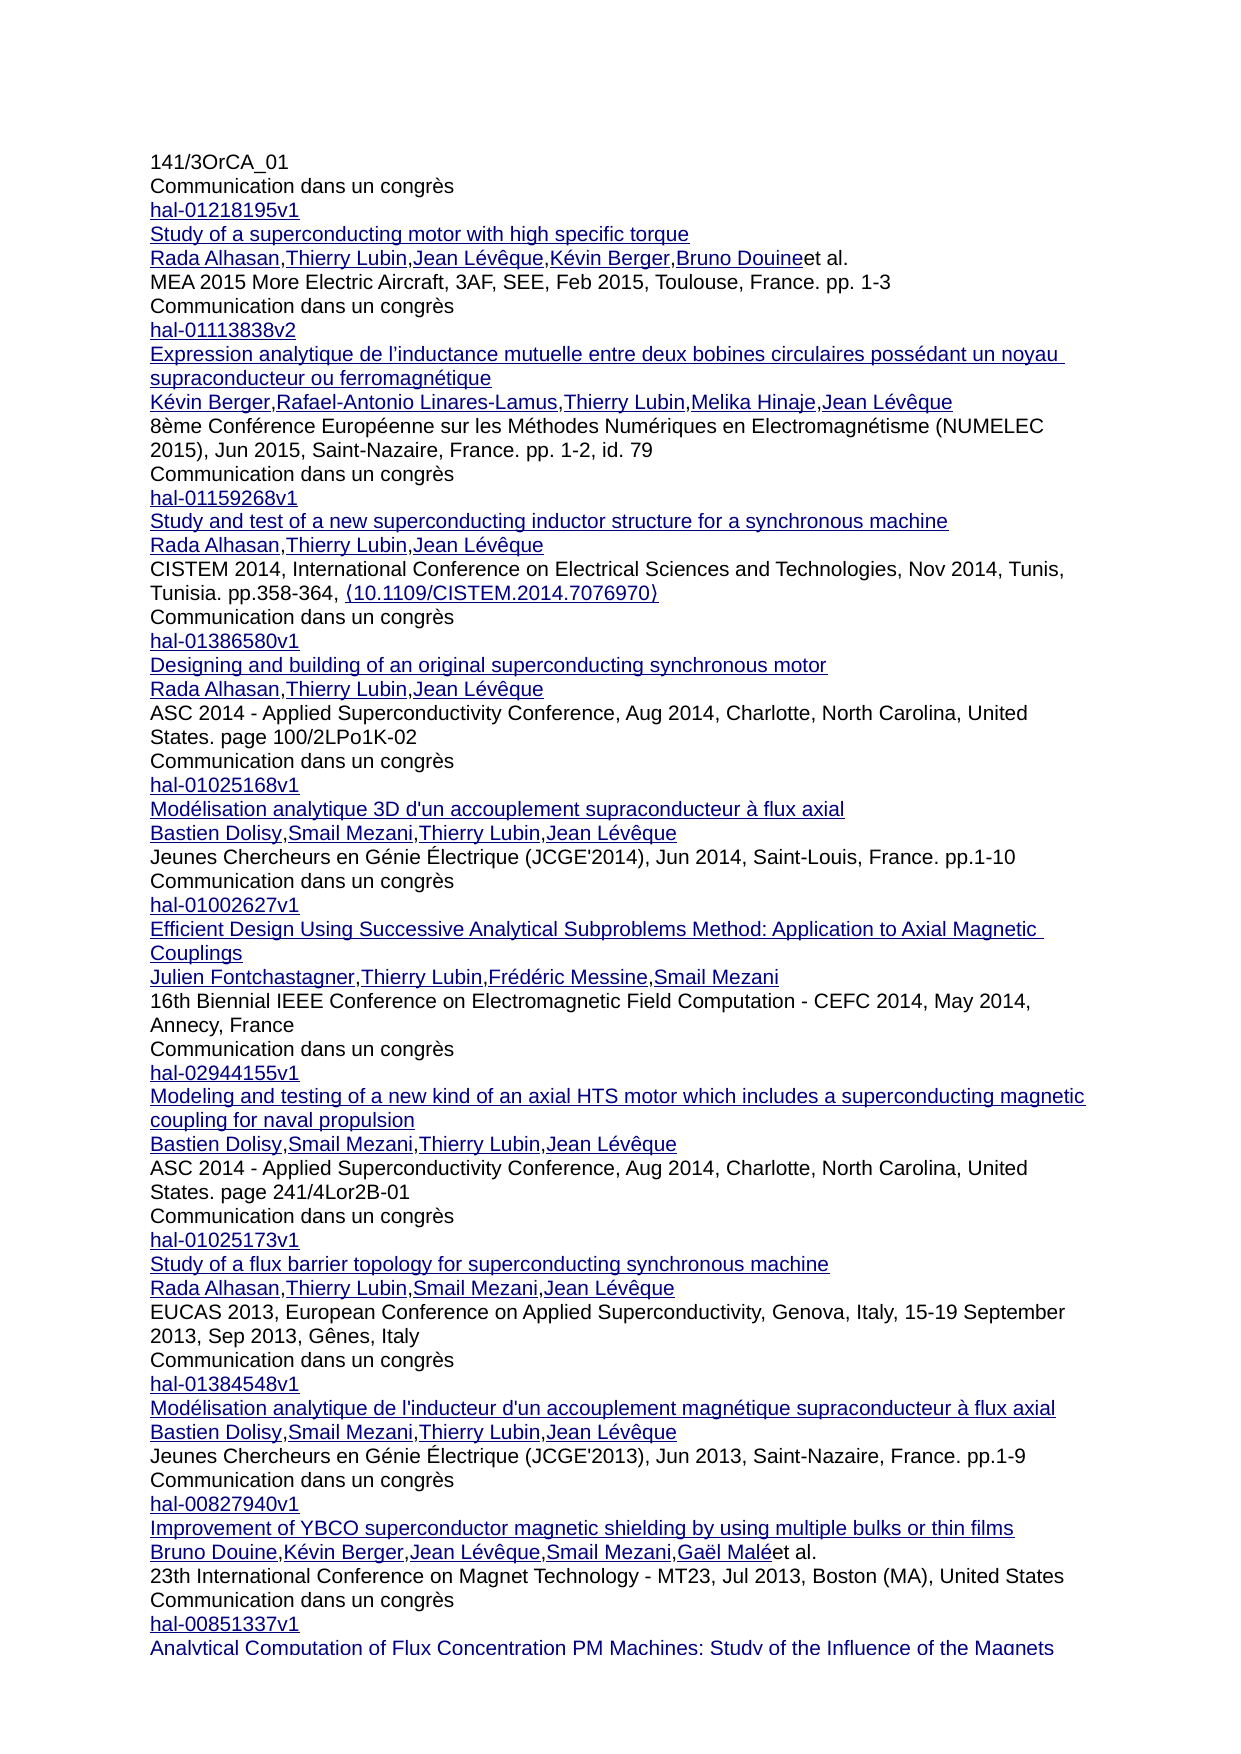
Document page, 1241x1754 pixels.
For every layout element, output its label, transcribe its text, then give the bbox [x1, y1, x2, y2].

table_cell Efficient Design Using Successive Analytical Subproblems Method: Application to Axial Magnetic Couplings Julien Fontchastagner,Thierry Lubin,Frédéric Messine,Smail Mezani 16th Biennial IEEE Conference on Electromagnetic Field Computation - CEFC 2014, May 2014, Annecy, France Communication dans un congrès hal-02944155v1 [150, 917, 1090, 1084]
table_cell Modélisation analytique de l'inducteur d'un accouplement magnétique supraconducteur à flux axial Bastien Dolisy,Smail Mezani,Thierry Lubin,Jean Lévêque Jeunes Chercheurs en Génie Électrique (JCGE'2013), Jun 2013, Saint-Nazaire, France. pp.1-9 Communication dans un congrès hal-00827940v1 [150, 1396, 1090, 1516]
table_cell Expression analytique de l’inductance mutuelle entre deux bobines circulaires possédant un noyau supraconducteur ou ferromagnétique Kévin Berger,Rafael-Antonio Linares-Lamus,Thierry Lubin,Melika Hinaje,Jean Lévêque 8ème Conférence Européenne sur les Méthodes Numériques en Electromagnétisme (NUMELEC 2015), Jun 2015, Saint-Nazaire, France. pp. 1-2, id. 79 Communication dans un congrès hal-01159268v1 [150, 342, 1090, 509]
table_cell Study and test of a new superconducting inductor structure for a synchronous machine Rada Alhasan,Thierry Lubin,Jean Lévêque CISTEM 2014, International Conference on Electrical Sciences and Technologies, Nov 2014, Tunis, Tunisia. pp.358-364, ⟨10.1109/CISTEM.2014.7076970⟩ Communication dans un congrès hal-01386580v1 [150, 509, 1090, 653]
table_cell Test of an original superconducting synchronous machine based on magnetic shielding Rada Alhasan,Thierry Lubin,Bruno Douine,Jean Lévêque 24th International Conference on Magnet Technology - MT24, Oct 2015, Seoul, South Korea. page 141/3OrCA_01 Communication dans un congrès hal-01218195v1 [150, 150, 1090, 222]
table_cell Analytical Computation of Flux Concentration PM Machines: Study of the Influence of the Magnets [150, 1635, 1090, 1655]
table_cell Study of a superconducting motor with high specific torque Rada Alhasan,Thierry Lubin,Jean Lévêque,Kévin Berger,Bruno Douineet al. MEA 2015 More Electric Aircraft, 3AF, SEE, Feb 2015, Toulouse, France. pp. 1-3 Communication dans un congrès hal-01113838v2 [150, 222, 1090, 342]
table_cell Modeling and testing of a new kind of an axial HTS motor which includes a superconducting magnetic coupling for naval propulsion Bastien Dolisy,Smail Mezani,Thierry Lubin,Jean Lévêque ASC 2014 - Applied Superconductivity Conference, Aug 2014, Charlotte, North Carolina, United States. page 241/4Lor2B-01 Communication dans un congrès hal-01025173v1 [150, 1084, 1090, 1252]
table_cell Improvement of YBCO superconductor magnetic shielding by using multiple bulks or thin films Bruno Douine,Kévin Berger,Jean Lévêque,Smail Mezani,Gaël Maléet al. 23th International Conference on Magnet Technology - MT23, Jul 2013, Boston (MA), United States Communication dans un congrès hal-00851337v1 [150, 1516, 1090, 1635]
table_cell Modélisation analytique 3D d'un accouplement supraconducteur à flux axial Bastien Dolisy,Smail Mezani,Thierry Lubin,Jean Lévêque Jeunes Chercheurs en Génie Électrique (JCGE'2014), Jun 2014, Saint-Louis, France. pp.1-10 Communication dans un congrès hal-01002627v1 [150, 797, 1090, 917]
table_cell Study of a flux barrier topology for superconducting synchronous machine Rada Alhasan,Thierry Lubin,Smail Mezani,Jean Lévêque EUCAS 2013, European Conference on Applied Superconductivity, Genova, Italy, 15-19 September 2013, Sep 2013, Gênes, Italy Communication dans un congrès hal-01384548v1 [150, 1252, 1090, 1396]
table_cell Designing and building of an original superconducting synchronous motor Rada Alhasan,Thierry Lubin,Jean Lévêque ASC 2014 - Applied Superconductivity Conference, Aug 2014, Charlotte, North Carolina, United States. page 100/2LPo1K-02 Communication dans un congrès hal-01025168v1 [150, 653, 1090, 797]
